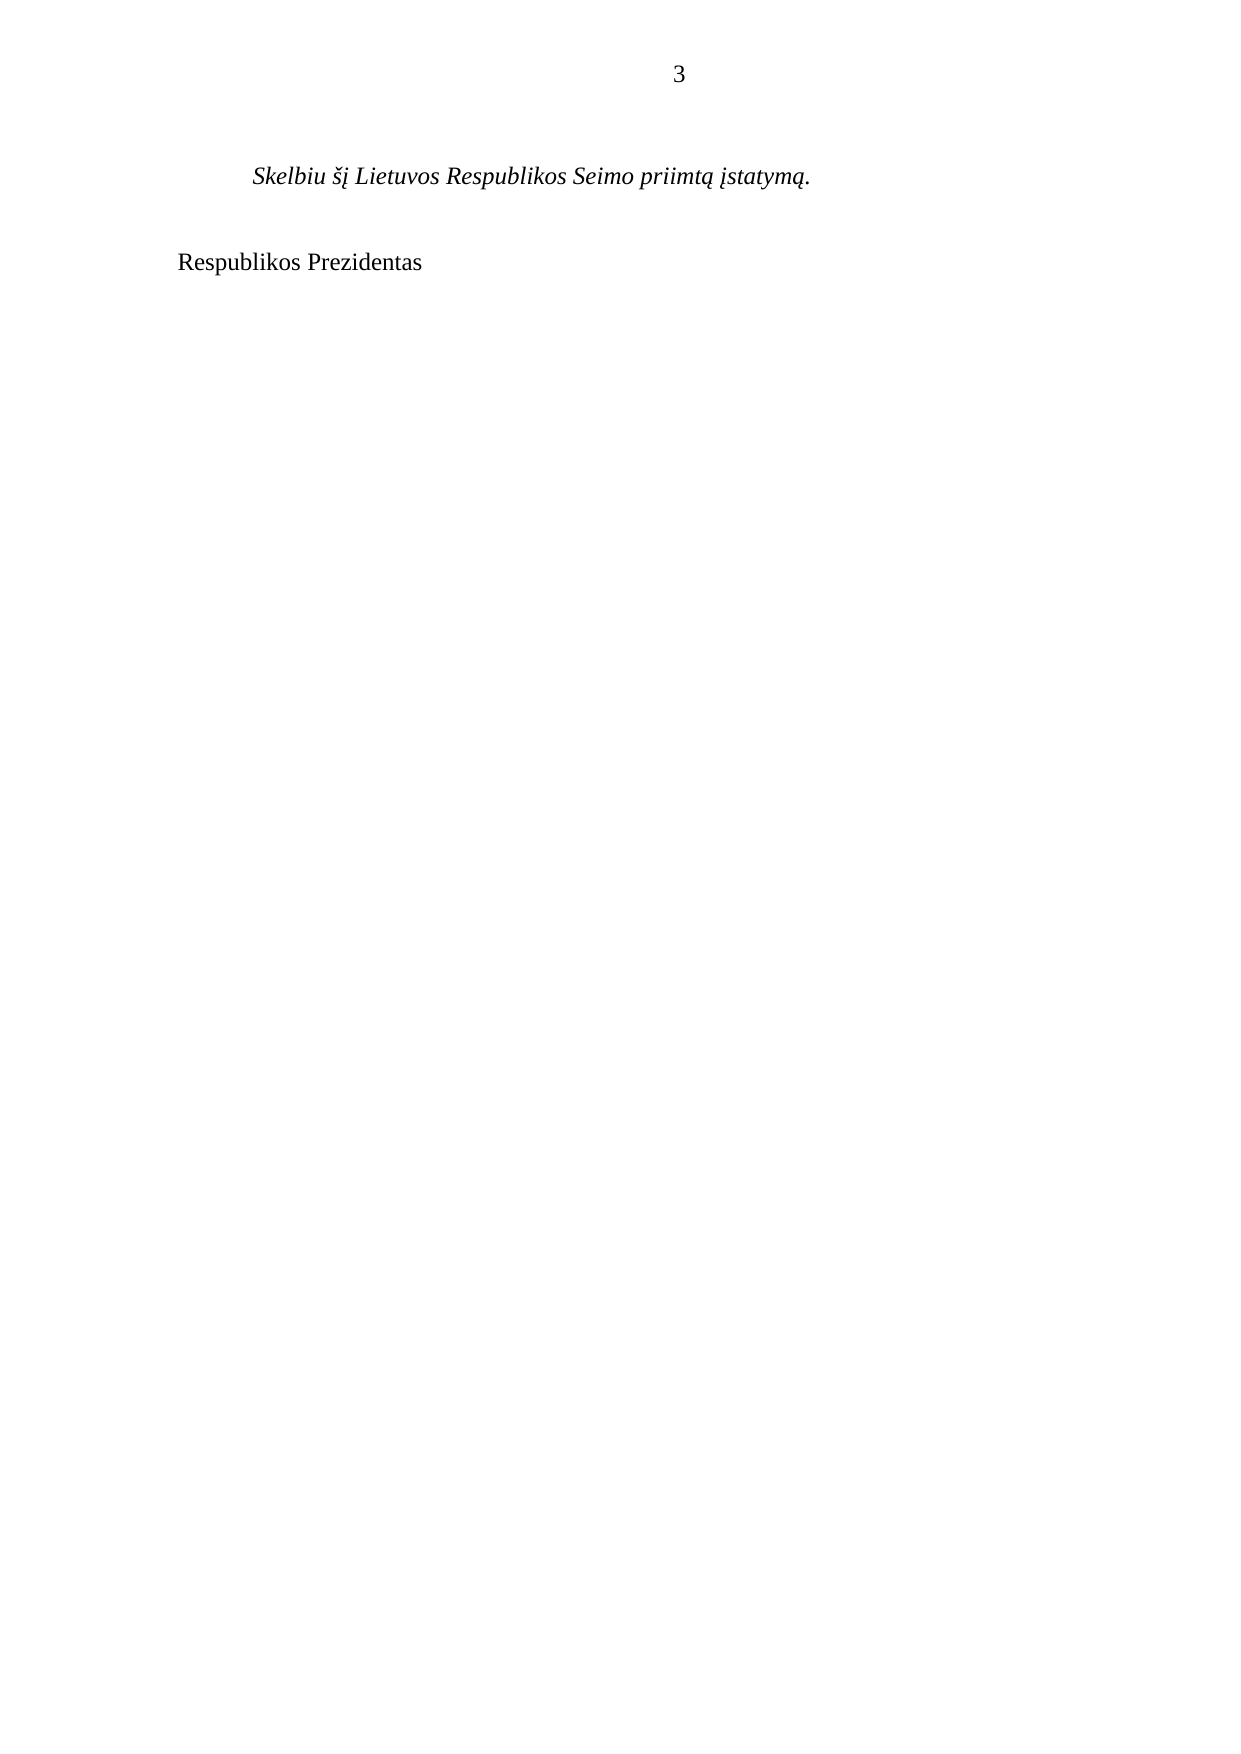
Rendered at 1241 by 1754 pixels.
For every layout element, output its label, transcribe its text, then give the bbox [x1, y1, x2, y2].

text Respublikos Prezidentas [177, 247, 1181, 276]
text Skelbiu šį Lietuvos Respublikos Seimo priimtą įstatymą. [177, 161, 1181, 190]
